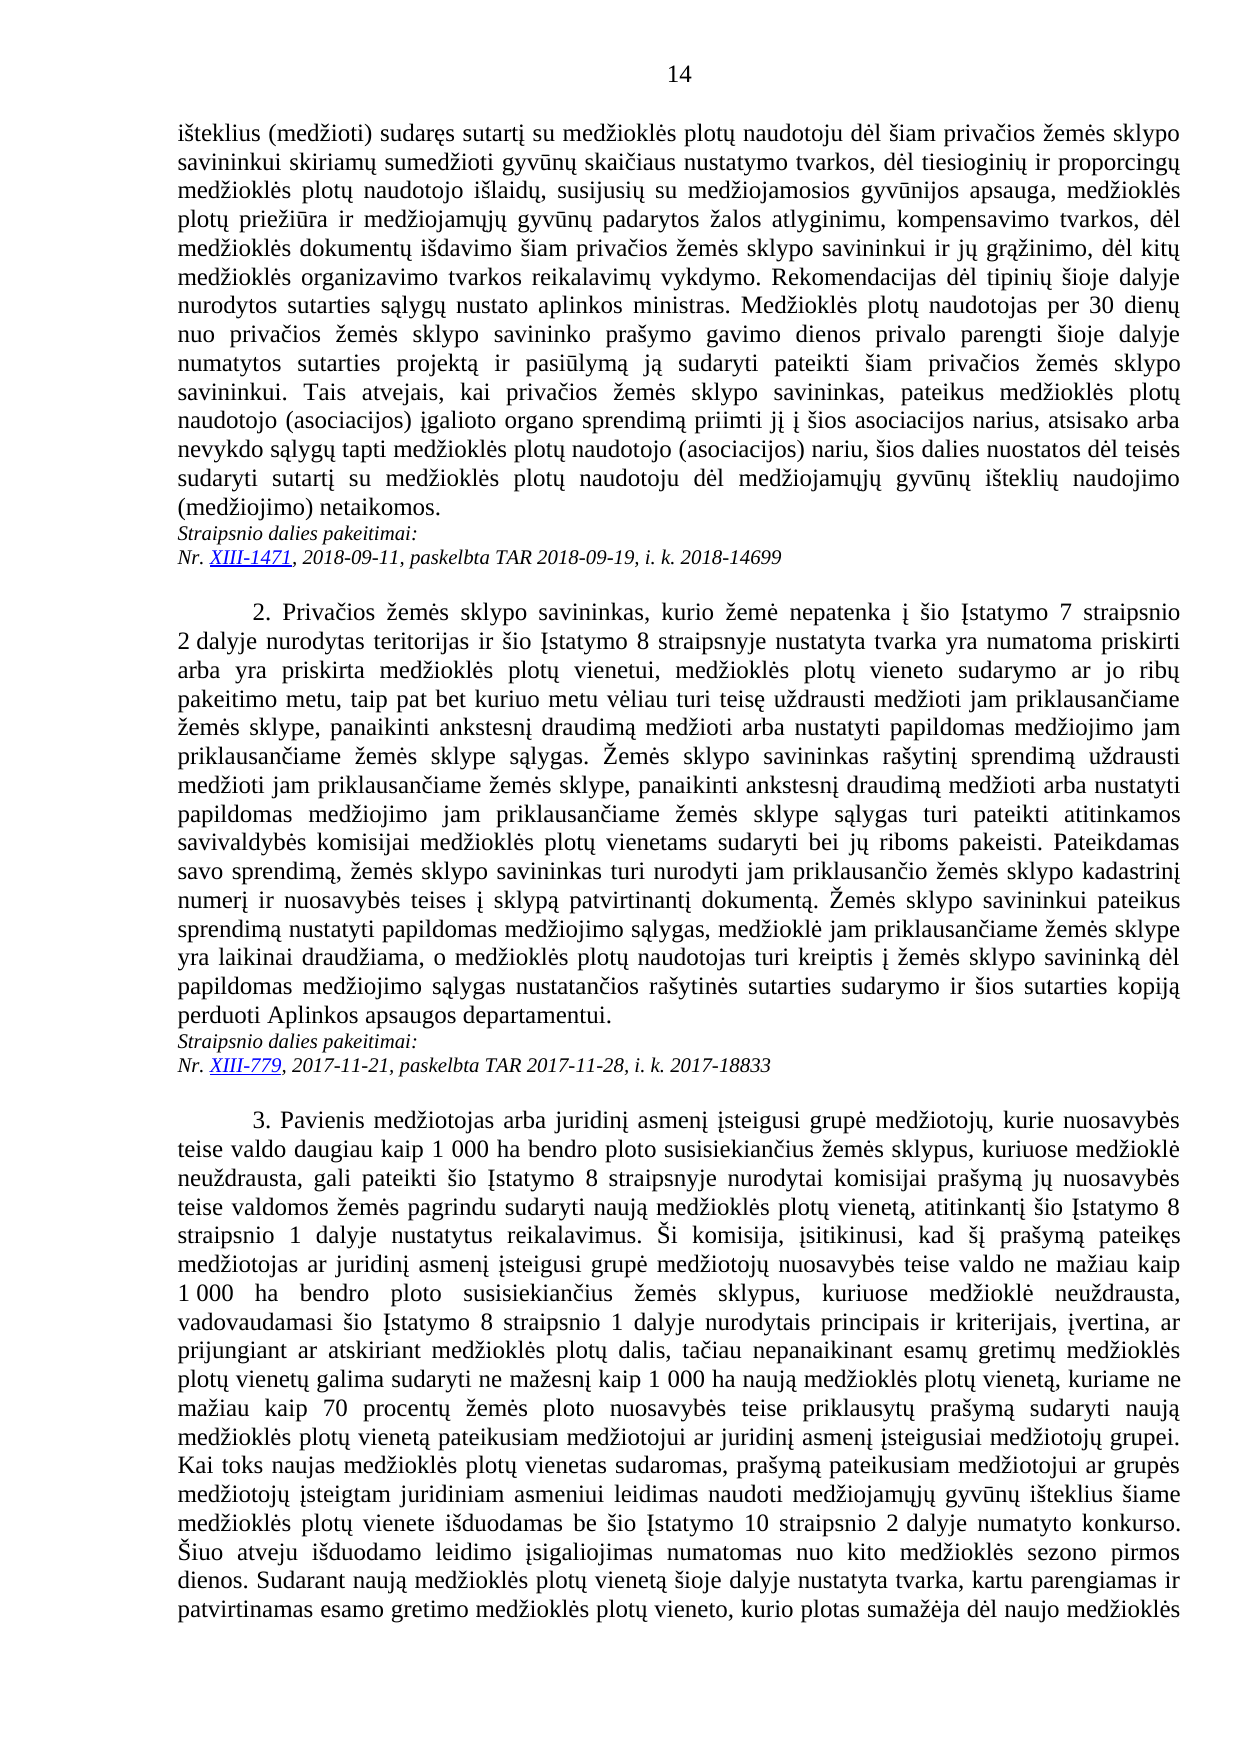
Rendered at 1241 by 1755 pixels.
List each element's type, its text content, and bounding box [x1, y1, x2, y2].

text 3. Pavienis medžiotojas arba juridinį asmenį įsteigusi grupė medžiotojų, kurie nuosavybės teise valdo daugiau kaip 1 000 ha bendro ploto susisiekiančius žemės sklypus, kuriuose medžioklė neuždrausta, gali pateikti šio Įstatymo 8 straipsnyje nurodytai komisijai prašymą jų nuosavybės teise valdomos žemės pagrindu sudaryti naują medžioklės plotų vienetą, atitinkantį šio Įstatymo 8 straipsnio 1 dalyje nustatytus reikalavimus. Ši komisija, įsitikinusi, kad šį prašymą pateikęs medžiotojas ar juridinį asmenį įsteigusi grupė medžiotojų nuosavybės teise valdo ne mažiau kaip 1 000 ha bendro ploto susisiekiančius žemės sklypus, kuriuose medžioklė neuždrausta, vadovaudamasi šio Įstatymo 8 straipsnio 1 dalyje nurodytais principais ir kriterijais, įvertina, ar prijungiant ar atskiriant medžioklės plotų dalis, tačiau nepanaikinant esamų gretimų medžioklės plotų vienetų galima sudaryti ne mažesnį kaip 1 000 ha naują medžioklės plotų vienetą, kuriame ne mažiau kaip 70 procentų žemės ploto nuosavybės teise priklausytų prašymą sudaryti naują medžioklės plotų vienetą pateikusiam medžiotojui ar juridinį asmenį įsteigusiai medžiotojų grupei. Kai toks naujas medžioklės plotų vienetas sudaromas, prašymą pateikusiam medžiotojui ar grupės medžiotojų įsteigtam juridiniam asmeniui leidimas naudoti medžiojamųjų gyvūnų išteklius šiame medžioklės plotų vienete išduodamas be šio Įstatymo 10 straipsnio 2 dalyje numatyto konkurso. Šiuo atveju išduodamo leidimo įsigaliojimas numatomas nuo kito medžioklės sezono pirmos dienos. Sudarant naują medžioklės plotų vienetą šioje dalyje nustatyta tvarka, kartu parengiamas ir patvirtinamas esamo gretimo medžioklės plotų vieneto, kurio plotas sumažėja dėl naujo medžioklės [177, 1106, 1181, 1623]
text 2. Privačios žemės sklypo savininkas, kurio žemė nepatenka į šio Įstatymo 7 straipsnio 2 dalyje nurodytas teritorijas ir šio Įstatymo 8 straipsnyje nustatyta tvarka yra numatoma priskirti arba yra priskirta medžioklės plotų vienetui, medžioklės plotų vieneto sudarymo ar jo ribų pakeitimo metu, taip pat bet kuriuo metu vėliau turi teisę uždrausti medžioti jam priklausančiame žemės sklype, panaikinti ankstesnį draudimą medžioti arba nustatyti papildomas medžiojimo jam priklausančiame žemės sklype sąlygas. Žemės sklypo savininkas rašytinį sprendimą uždrausti medžioti jam priklausančiame žemės sklype, panaikinti ankstesnį draudimą medžioti arba nustatyti papildomas medžiojimo jam priklausančiame žemės sklype sąlygas turi pateikti atitinkamos savivaldybės komisijai medžioklės plotų vienetams sudaryti bei jų riboms pakeisti. Pateikdamas savo sprendimą, žemės sklypo savininkas turi nurodyti jam priklausančio žemės sklypo kadastrinį numerį ir nuosavybės teises į sklypą patvirtinantį dokumentą. Žemės sklypo savininkui pateikus sprendimą nustatyti papildomas medžiojimo sąlygas, medžioklė jam priklausančiame žemės sklype yra laikinai draudžiama, o medžioklės plotų naudotojas turi kreiptis į žemės sklypo savininką dėl papildomas medžiojimo sąlygas nustatančios rašytinės sutarties sudarymo ir šios sutarties kopiją perduoti Aplinkos apsaugos departamentui. [177, 597, 1181, 1029]
text Straipsnio dalies pakeitimai: [177, 521, 1181, 545]
text išteklius (medžioti) sudaręs sutartį su medžioklės plotų naudotoju dėl šiam privačios žemės sklypo savininkui skiriamų sumedžioti gyvūnų skaičiaus nustatymo tvarkos, dėl tiesioginių ir proporcingų medžioklės plotų naudotojo išlaidų, susijusių su medžiojamosios gyvūnijos apsauga, medžioklės plotų priežiūra ir medžiojamųjų gyvūnų padarytos žalos atlyginimu, kompensavimo tvarkos, dėl medžioklės dokumentų išdavimo šiam privačios žemės sklypo savininkui ir jų grąžinimo, dėl kitų medžioklės organizavimo tvarkos reikalavimų vykdymo. Rekomendacijas dėl tipinių šioje dalyje nurodytos sutarties sąlygų nustato aplinkos ministras. Medžioklės plotų naudotojas per 30 dienų nuo privačios žemės sklypo savininko prašymo gavimo dienos privalo parengti šioje dalyje numatytos sutarties projektą ir pasiūlymą ją sudaryti pateikti šiam privačios žemės sklypo savininkui. Tais atvejais, kai privačios žemės sklypo savininkas, pateikus medžioklės plotų naudotojo (asociacijos) įgalioto organo sprendimą priimti jį į šios asociacijos narius, atsisako arba nevykdo sąlygų tapti medžioklės plotų naudotojo (asociacijos) nariu, šios dalies nuostatos dėl teisės sudaryti sutartį su medžioklės plotų naudotoju dėl medžiojamųjų gyvūnų išteklių naudojimo (medžiojimo) netaikomos. [177, 118, 1181, 521]
text Straipsnio dalies pakeitimai: [177, 1029, 1181, 1053]
text Nr. XIII-779, 2017-11-21, paskelbta TAR 2017-11-28, i. k. 2017-18833 [177, 1053, 1181, 1077]
text Nr. XIII-1471, 2018-09-11, paskelbta TAR 2018-09-19, i. k. 2018-14699 [177, 545, 1181, 569]
